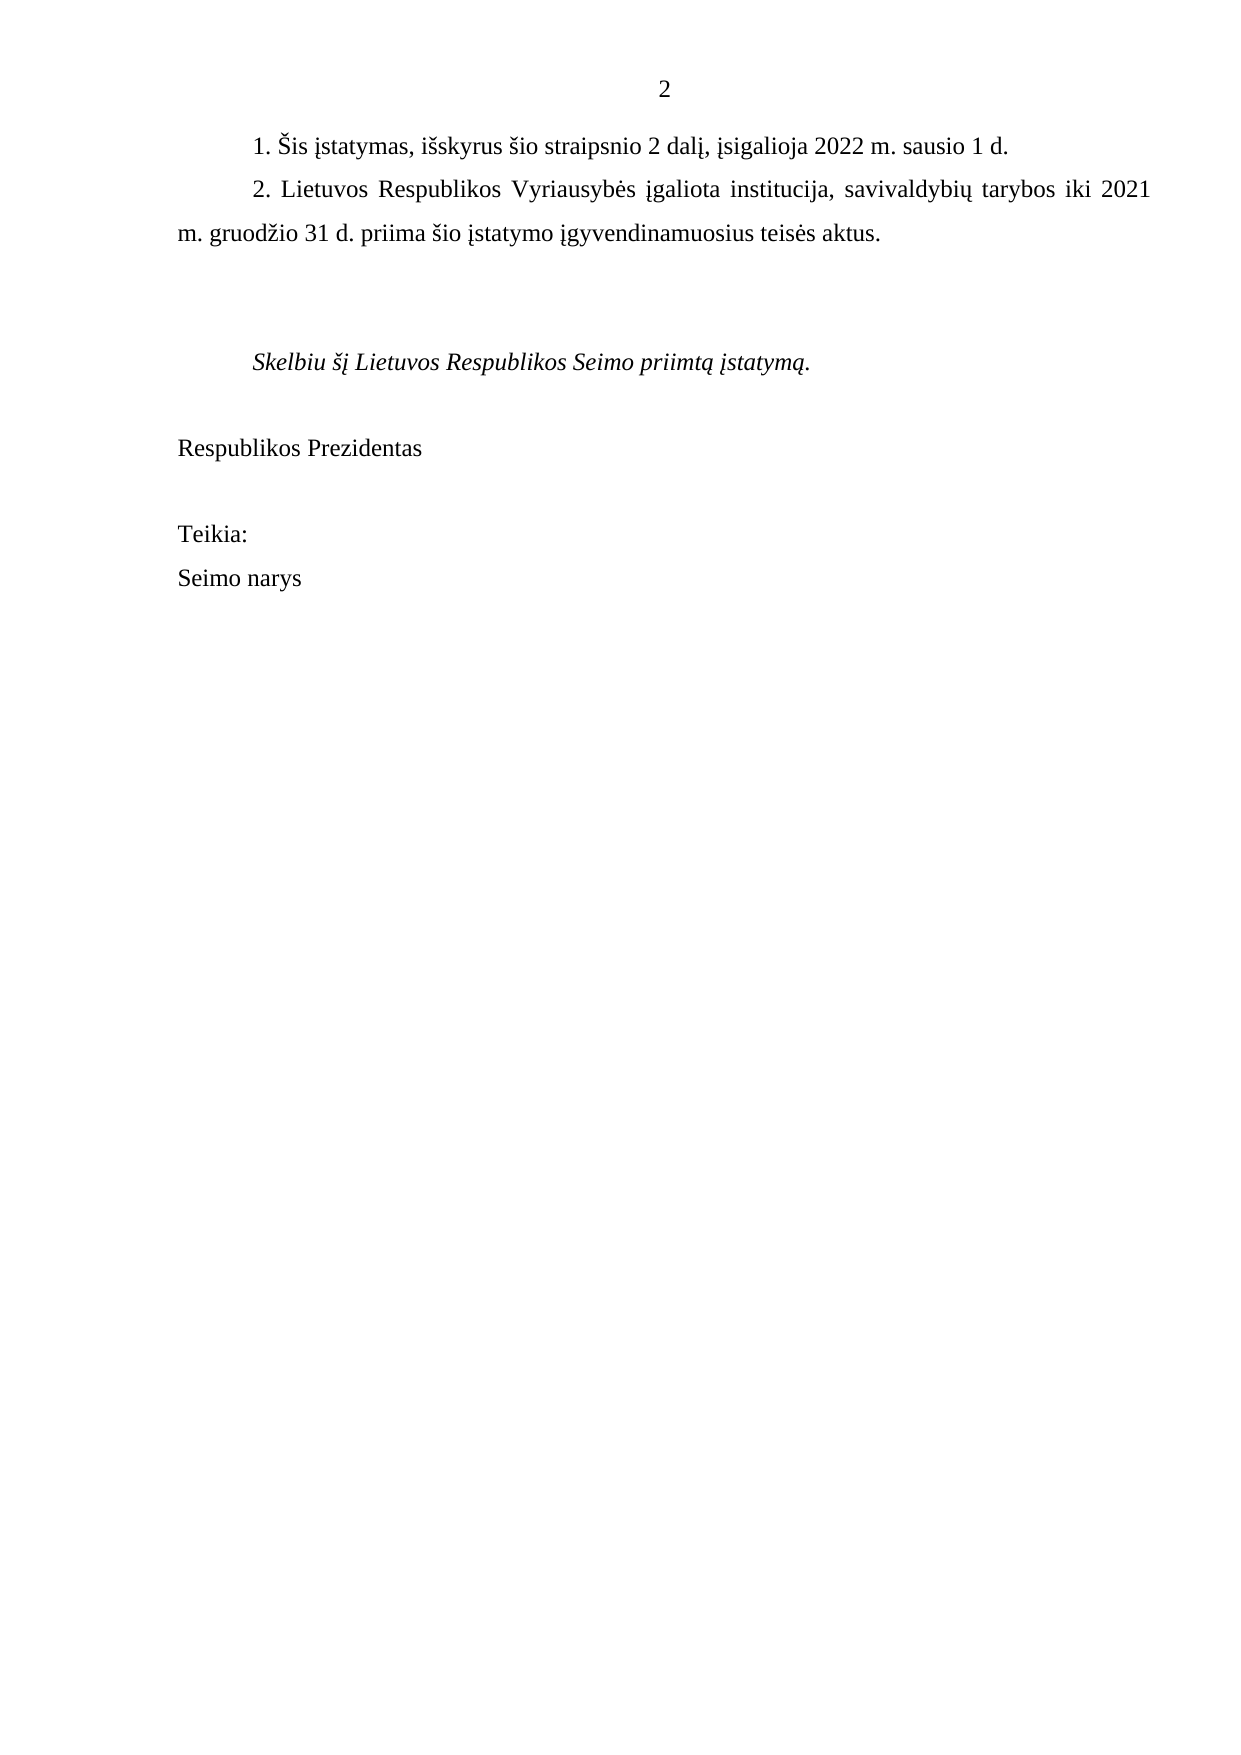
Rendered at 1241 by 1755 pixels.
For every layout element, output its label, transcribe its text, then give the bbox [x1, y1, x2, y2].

text Skelbiu šį Lietuvos Respublikos Seimo priimtą įstatymą. [177, 347, 1152, 376]
text 1. Šis įstatymas, išskyrus šio straipsnio 2 dalį, įsigalioja 2022 m. sausio 1 d. [177, 131, 1152, 160]
text Respublikos Prezidentas [177, 433, 1152, 462]
text Teikia: [177, 519, 1152, 548]
text Seimo narys [177, 563, 1152, 591]
text 2. Lietuvos Respublikos Vyriausybės įgaliota institucija, savivaldybių tarybos iki 2021 m. gruodžio 31 d. priima šio įstatymo įgyvendinamuosius teisės aktus. [177, 174, 1152, 246]
